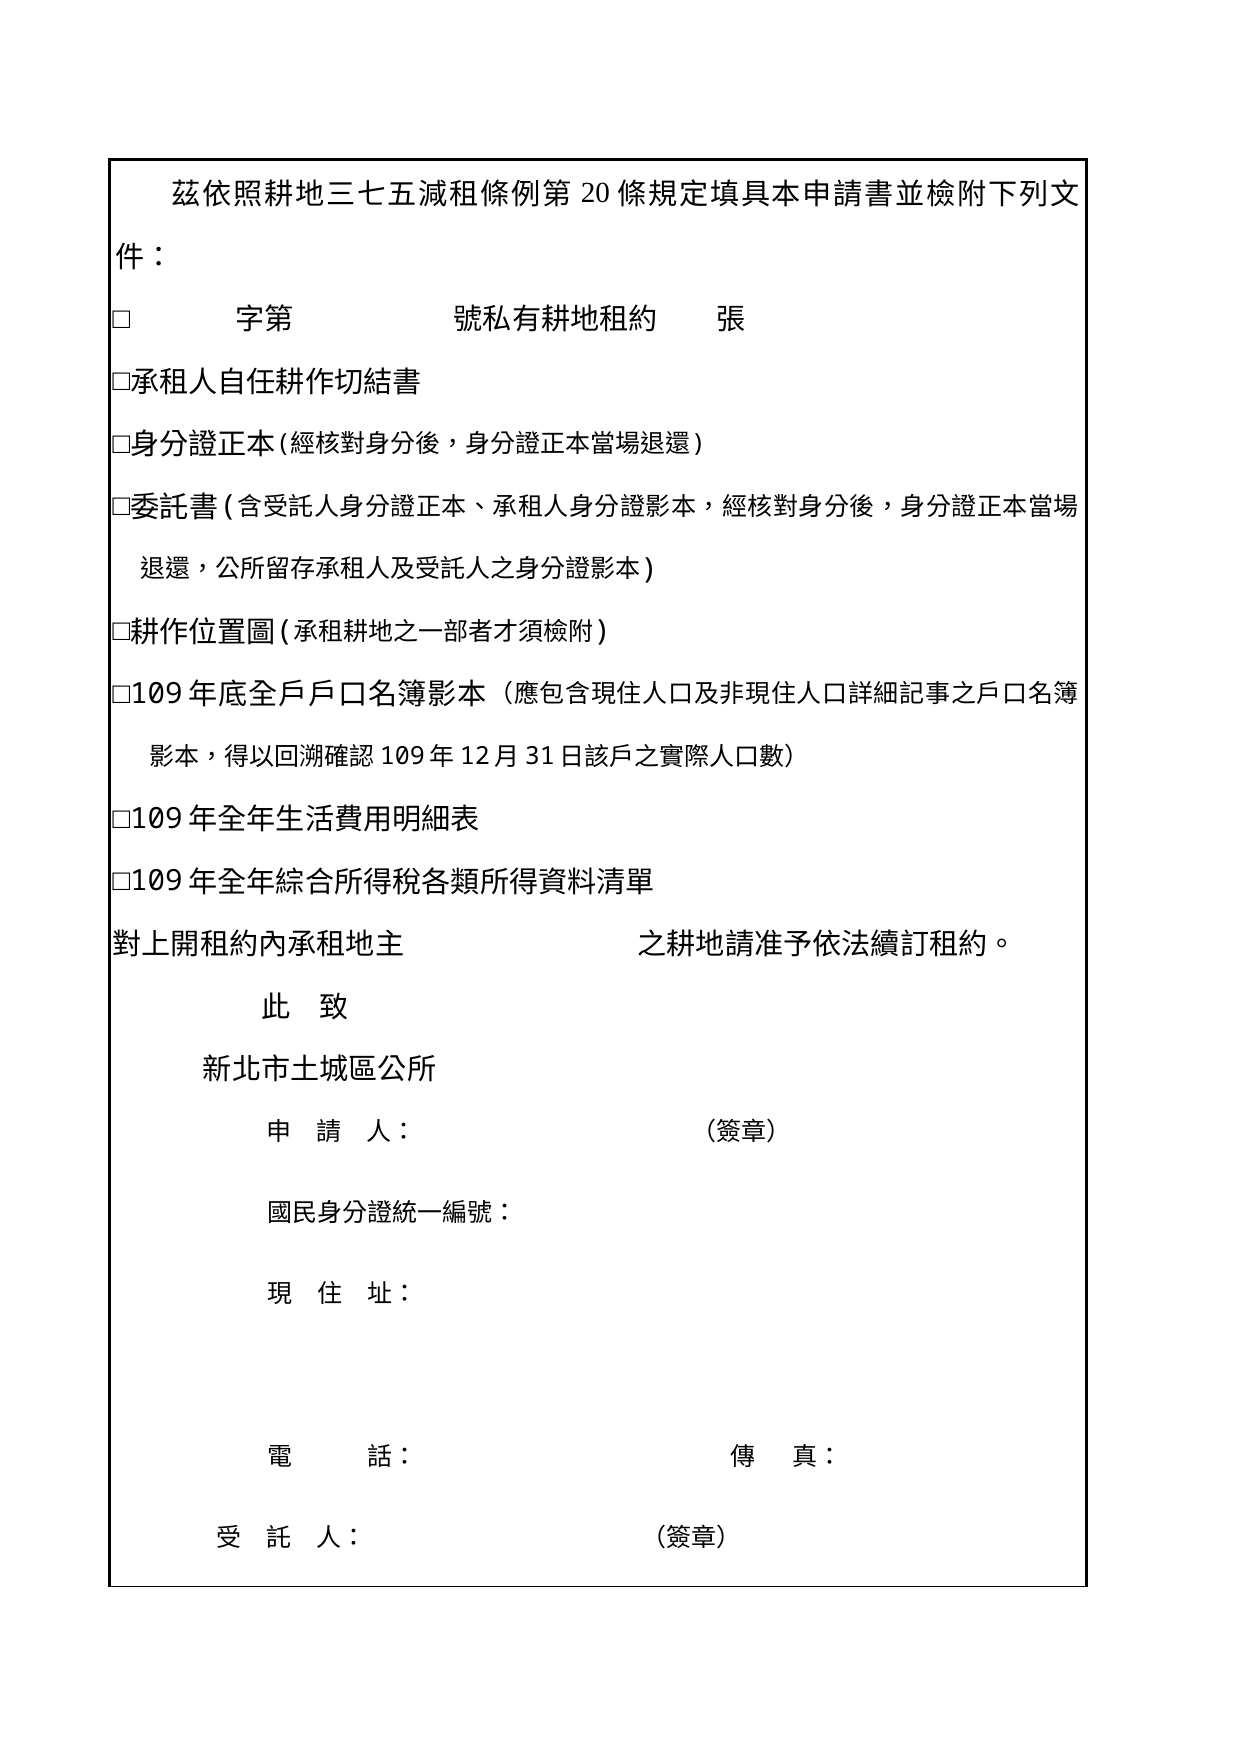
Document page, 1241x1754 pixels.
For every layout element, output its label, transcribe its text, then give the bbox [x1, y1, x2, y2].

table_cell 茲依照耕地三七五減租條例第20條規定填具本申請書並檢附下列文件： □ 字第 號私有耕地租約 張 □承租人自任耕作切結書 □身分證正本(經核對身分後，身分證正本當場退還) □委託書(含受託人身分證正本、承租人身分證影本，經核對身分後，身分證正本當場退還，公所留存承租人及受託人之身分證影本) □耕作位置圖(承租耕地之一部者才須檢附) □109年底全戶戶口名簿影本（應包含現住人口及非現住人口詳細記事之戶口名簿 影本，得以回溯確認109年12月31日該戶之實際人口數） □109年全年生活費用明細表 □109年全年綜合所得稅各類所得資料清單 對上開租約內承租地主 之耕地請准予依法續訂租約。 此 致 新北市土城區公所 申 請 人： （簽章） 國民身分證統一編號： 現 住 址： 電 話： 傳 真： 受 託 人： （簽章） [111, 161, 1085, 1586]
